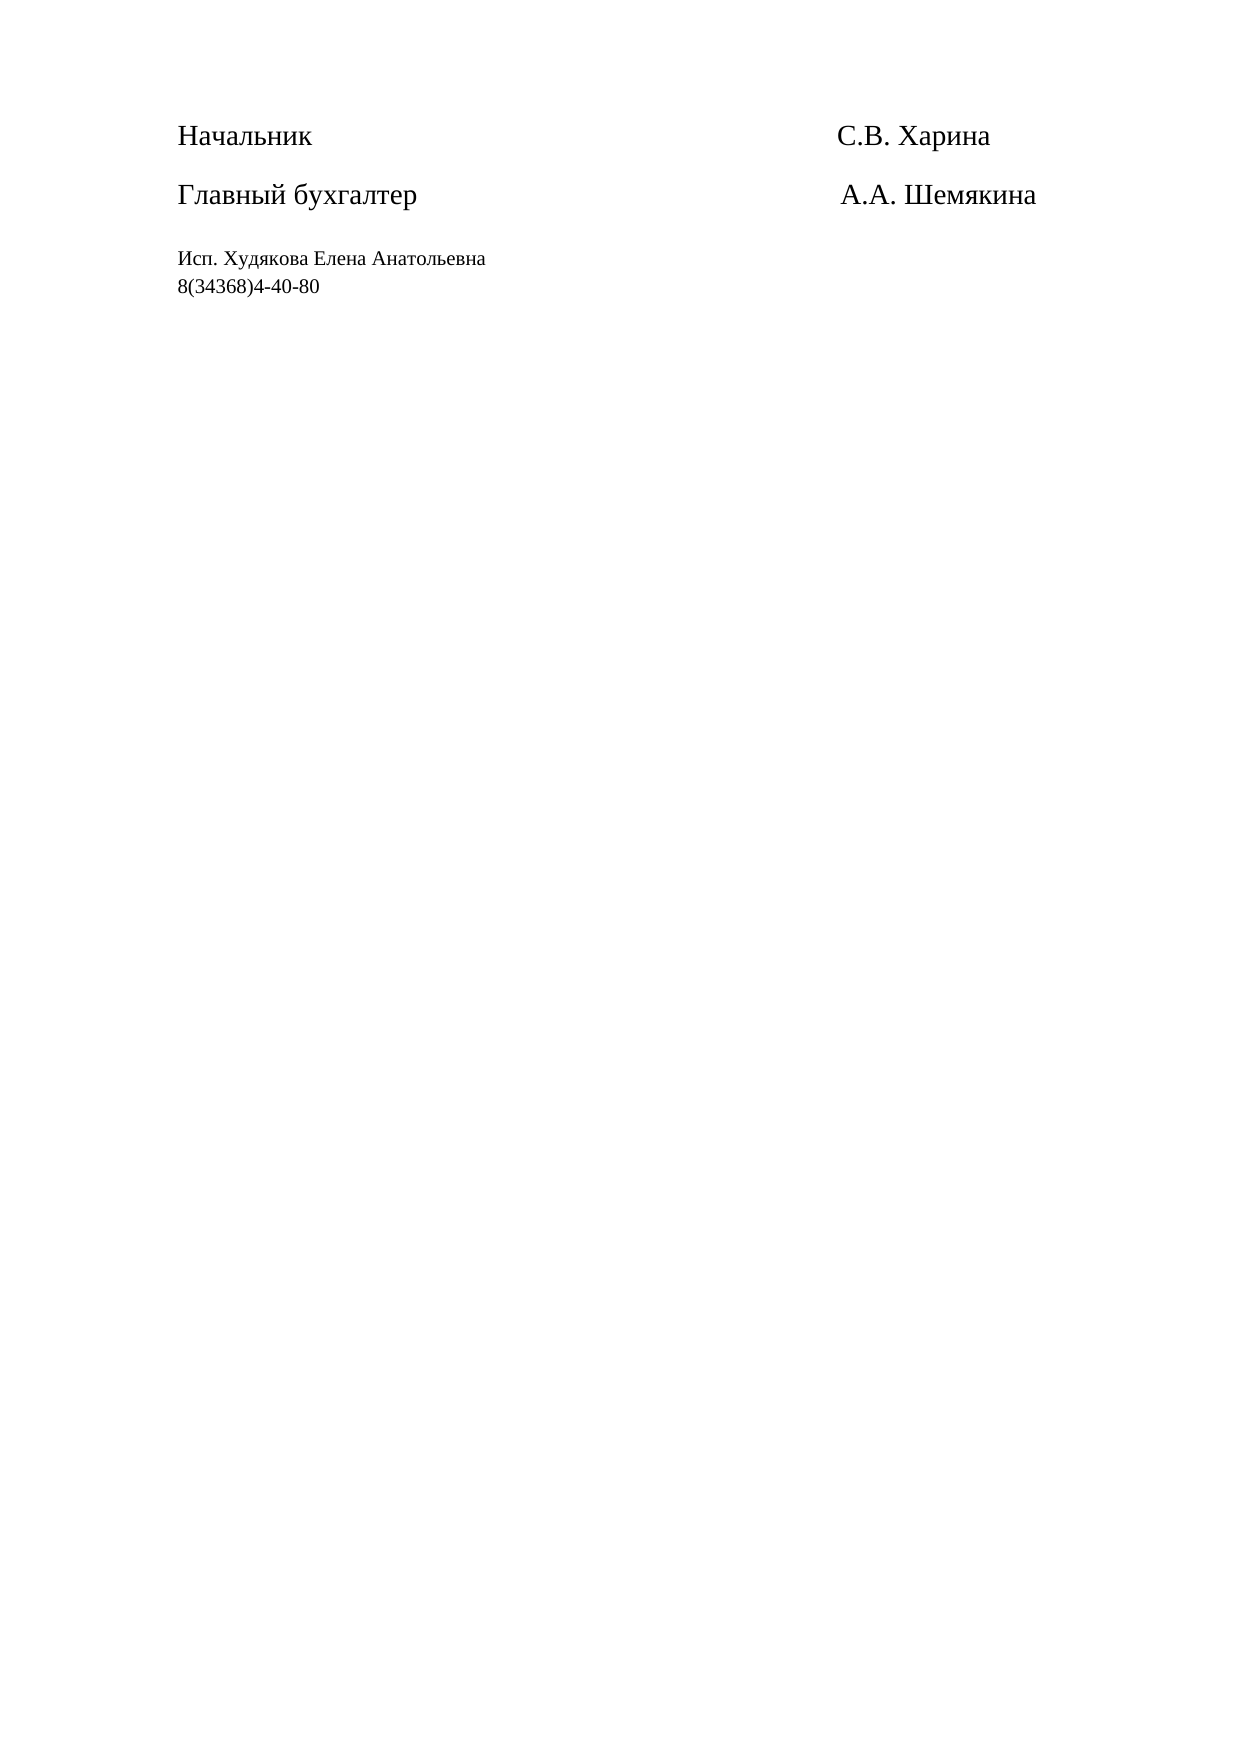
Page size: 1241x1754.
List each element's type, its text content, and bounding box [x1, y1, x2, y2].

text Исп. Худякова Елена Анатольевна [177, 246, 1152, 270]
text Главный бухгалтер А.А. Шемякина [177, 177, 1152, 211]
text Начальник С.В. Харина [177, 118, 1152, 152]
text 8(34368)4-40-80 [177, 274, 1152, 298]
